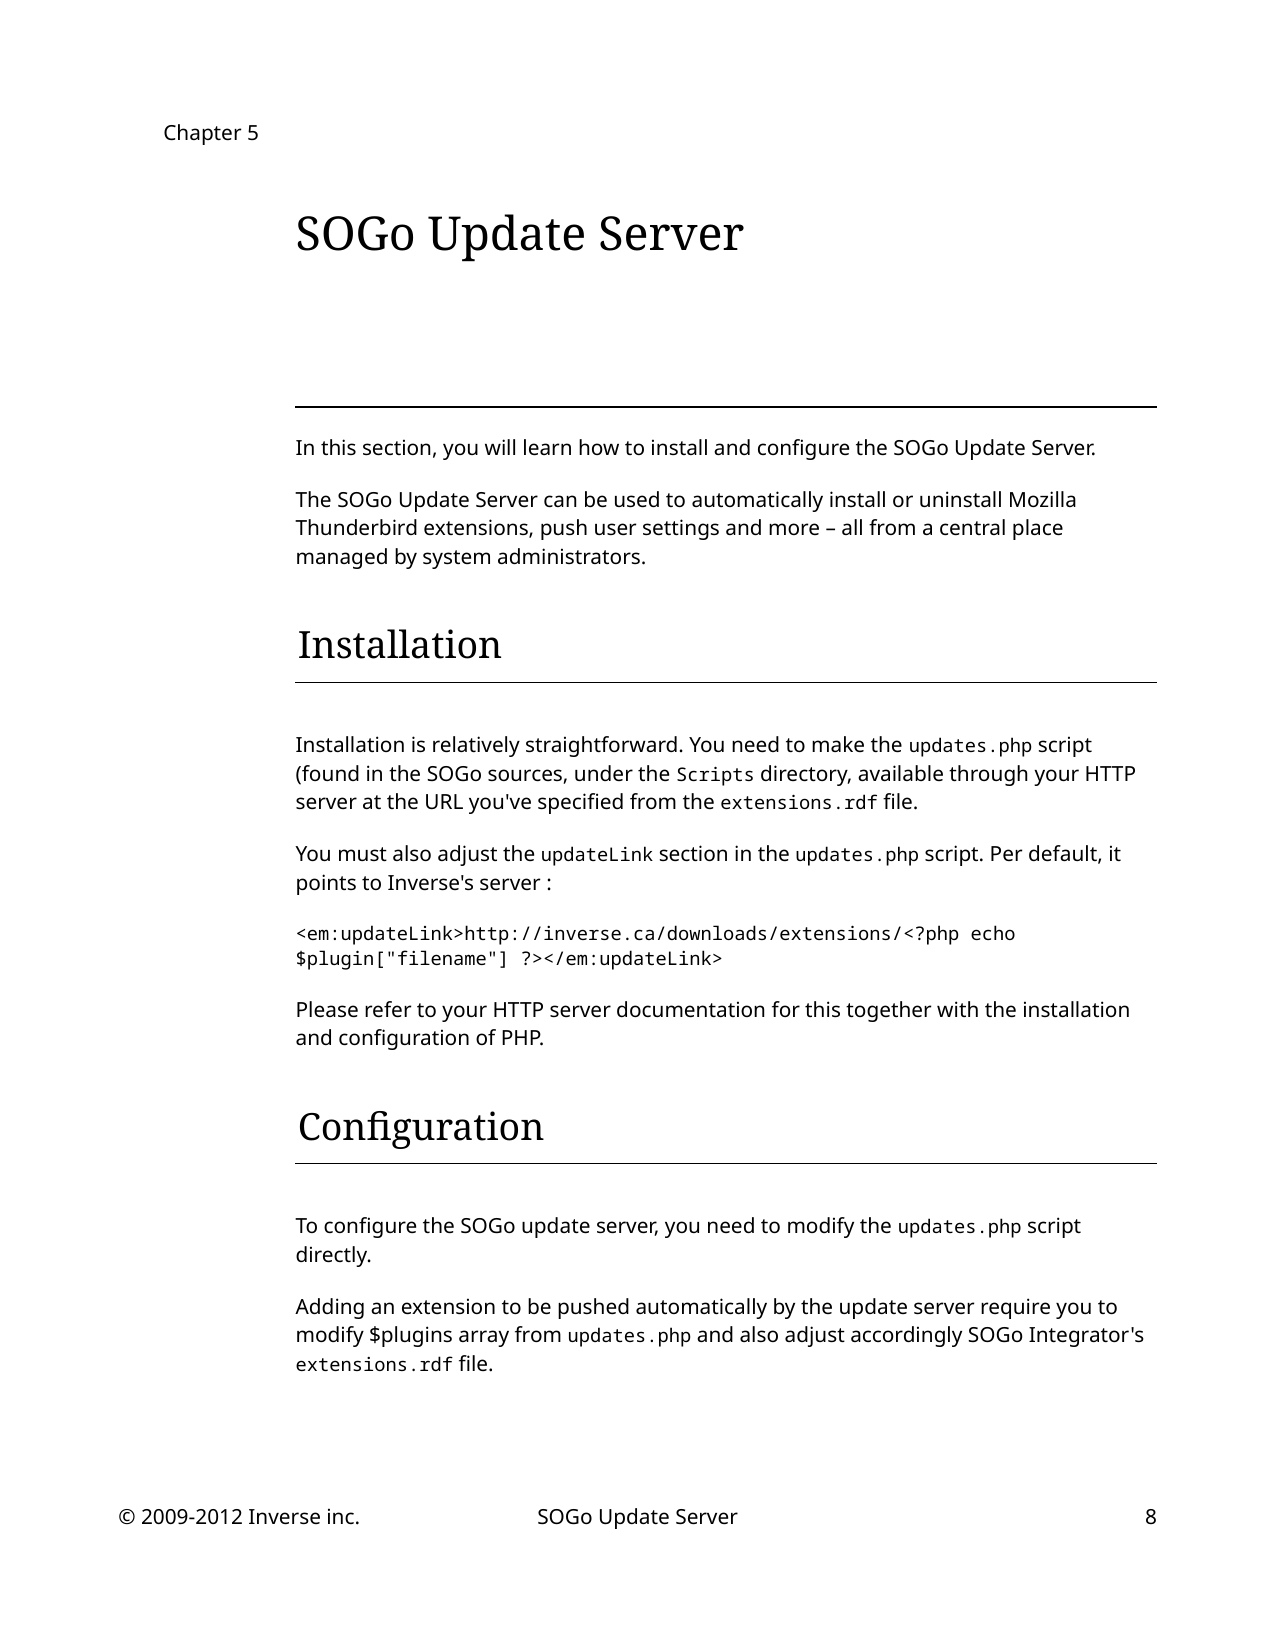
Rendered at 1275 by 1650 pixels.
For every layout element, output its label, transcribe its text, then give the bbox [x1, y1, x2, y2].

text In this section, you will learn how to install and configure the SOGo Update Server. [295, 433, 1157, 461]
text Adding an extension to be pushed automatically by the update server require you to modify $plugins array from updates.php and also adjust accordingly SOGo Integrator's extensions.rdf file. [295, 1292, 1157, 1377]
text You must also adjust the updateLink section in the updates.php script. Per default, it points to Inverse's server : [295, 839, 1157, 896]
subtitle Configuration [295, 1100, 1157, 1163]
text The SOGo Update Server can be used to automatically install or uninstall Mozilla Thunderbird extensions, push user settings and more – all from a central place managed by system administrators. [295, 485, 1157, 570]
text Please refer to your HTTP server documentation for this together with the installation and configuration of PHP. [295, 995, 1157, 1052]
text To configure the SOGo update server, you need to modify the updates.php script directly. [295, 1212, 1157, 1268]
text <em:updateLink>http://inverse.ca/downloads/extensions/<?php echo $plugin["filename"] ?></em:updateLink> [295, 920, 1157, 971]
subtitle SOGo Update Server [295, 201, 1157, 406]
subtitle Installation [295, 619, 1157, 682]
text Installation is relatively straightforward. You need to make the updates.php script (found in the SOGo sources, under the Scripts directory, available through your HTTP server at the URL you've specified from the extensions.rdf file. [295, 731, 1157, 816]
